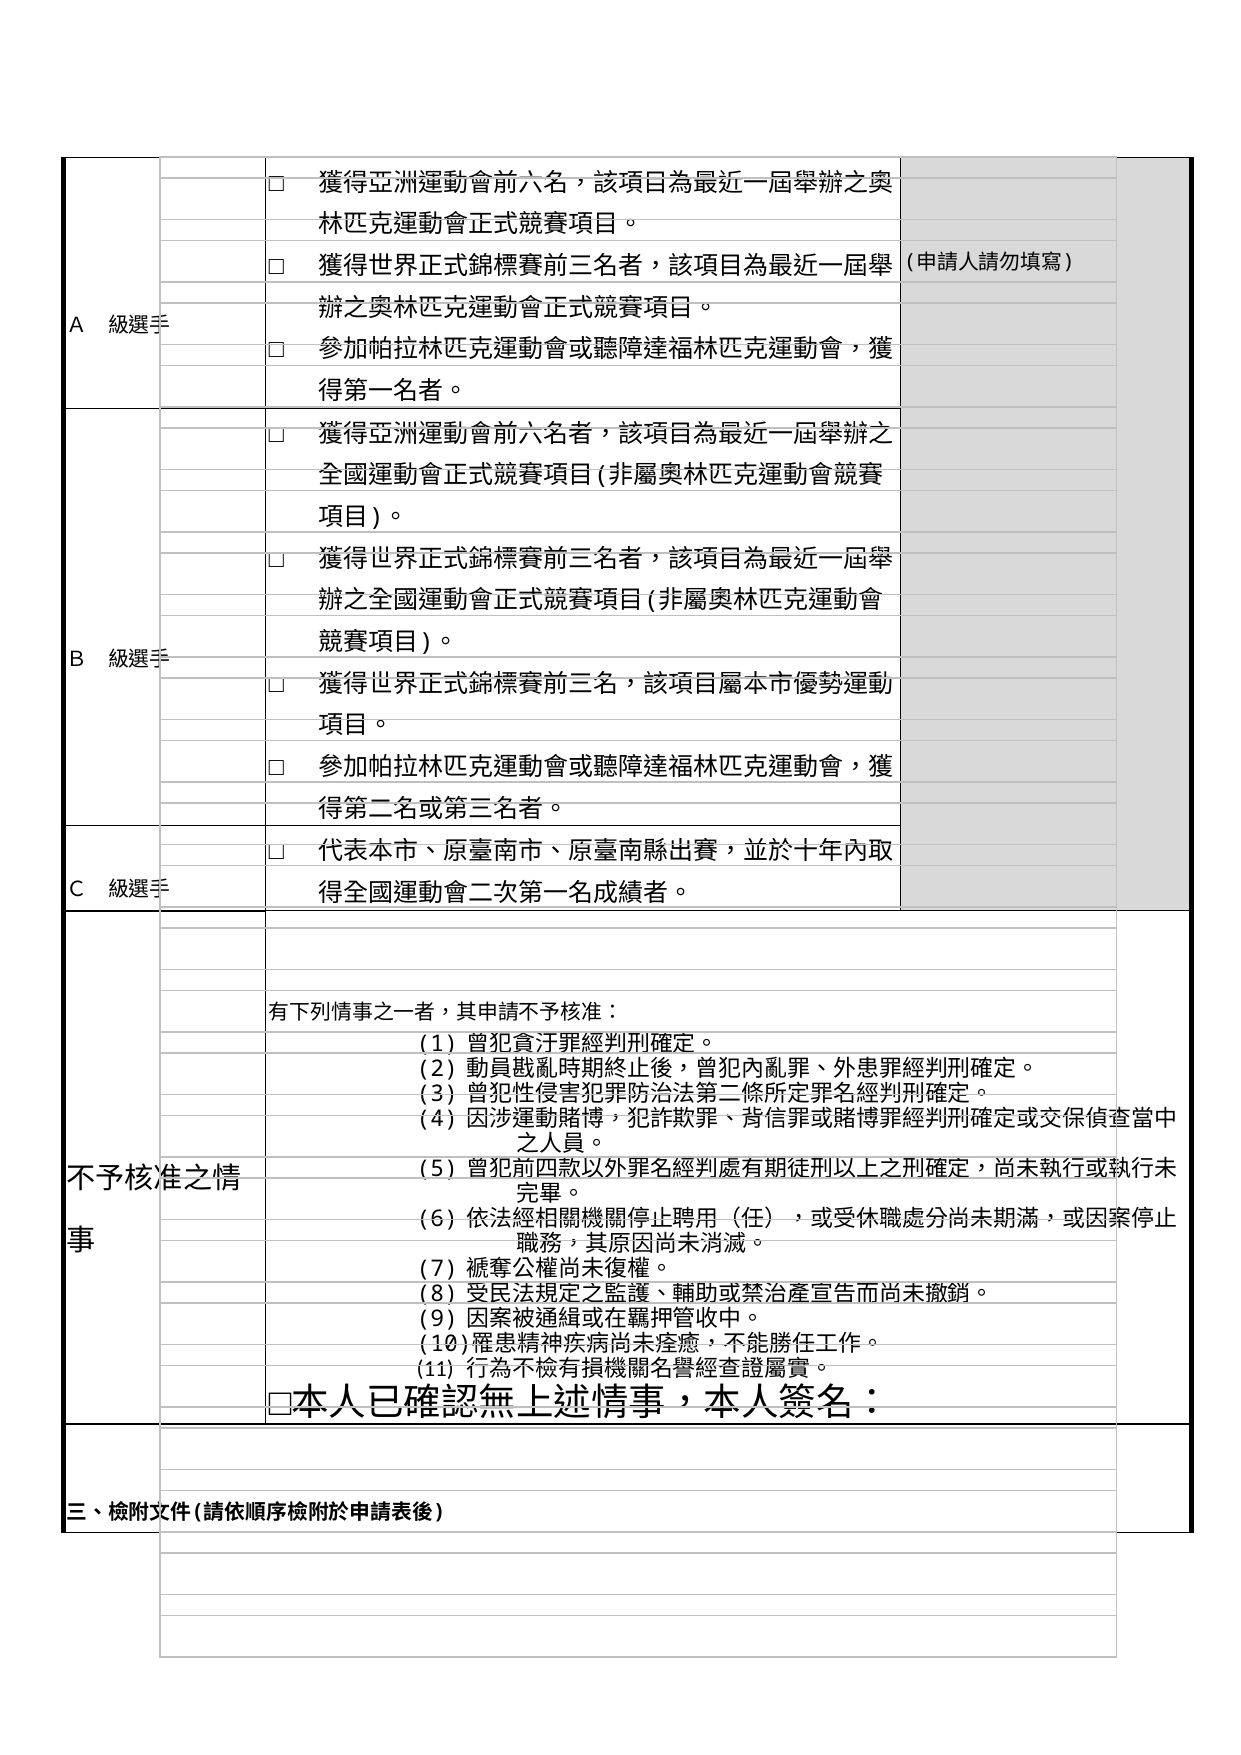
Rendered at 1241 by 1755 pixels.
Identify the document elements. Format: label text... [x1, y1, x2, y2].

table_cell 獲得亞洲運動會前六名者，該項目為最近一屆舉辦之全國運動會正式競賽項目(非屬奧林匹克運動會競賽項目)。 獲得世界正式錦標賽前三名者，該項目為最近一屆舉辦之全國運動會正式競賽項目(非屬奧林匹克運動會競賽項目)。 獲得世界正式錦標賽前三名，該項目屬本市優勢運動項目。 參加帕拉林匹克運動會或聽障達福林匹克運動會，獲得第二名或第三名者。 [266, 741, 900, 781]
table_cell 有下列情事之一者，其申請不予核准： 曾犯貪汙罪經判刑確定。 動員戡亂時期終止後，曾犯內亂罪、外患罪經判刑確定。 曾犯性侵害犯罪防治法第二條所定罪名經判刑確定。 因涉運動賭博，犯詐欺罪、背信罪或賭博罪經判刑確定或交保偵查當中之人員。 曾犯前四款以外罪名經判處有期徒刑以上之刑確定，尚未執行或執行未完畢。 依法經相關機關停止聘用（任），或受休職處分尚未期滿，或因案停止職務，其原因尚未消滅。 褫奪公權尚未復權。 受民法規定之監護、輔助或禁治產宣告而尚未撤銷。 因案被通緝或在羈押管收中。 罹患精神疾病尚未痊癒，不能勝任工作。 行為不檢有損機關名譽經查證屬實。 □本人已確認無上述情事，本人簽名： [266, 1304, 1116, 1344]
table_cell 三、檢附文件(請依順序檢附於申請表後) [1117, 1425, 1189, 1532]
table_cell 有下列情事之一者，其申請不予核准： 曾犯貪汙罪經判刑確定。 動員戡亂時期終止後，曾犯內亂罪、外患罪經判刑確定。 曾犯性侵害犯罪防治法第二條所定罪名經判刑確定。 因涉運動賭博，犯詐欺罪、背信罪或賭博罪經判刑確定或交保偵查當中之人員。 曾犯前四款以外罪名經判處有期徒刑以上之刑確定，尚未執行或執行未完畢。 依法經相關機關停止聘用（任），或受休職處分尚未期滿，或因案停止職務，其原因尚未消滅。 褫奪公權尚未復權。 受民法規定之監護、輔助或禁治產宣告而尚未撤銷。 因案被通緝或在羈押管收中。 罹患精神疾病尚未痊癒，不能勝任工作。 行為不檢有損機關名譽經查證屬實。 □本人已確認無上述情事，本人簽名： [266, 970, 1116, 990]
table_cell 有下列情事之一者，其申請不予核准： 曾犯貪汙罪經判刑確定。 動員戡亂時期終止後，曾犯內亂罪、外患罪經判刑確定。 曾犯性侵害犯罪防治法第二條所定罪名經判刑確定。 因涉運動賭博，犯詐欺罪、背信罪或賭博罪經判刑確定或交保偵查當中之人員。 曾犯前四款以外罪名經判處有期徒刑以上之刑確定，尚未執行或執行未完畢。 依法經相關機關停止聘用（任），或受休職處分尚未期滿，或因案停止職務，其原因尚未消滅。 褫奪公權尚未復權。 受民法規定之監護、輔助或禁治產宣告而尚未撤銷。 因案被通緝或在羈押管收中。 罹患精神疾病尚未痊癒，不能勝任工作。 行為不檢有損機關名譽經查證屬實。 □本人已確認無上述情事，本人簽名： [266, 1179, 1116, 1219]
table_cell 有下列情事之一者，其申請不予核准： 曾犯貪汙罪經判刑確定。 動員戡亂時期終止後，曾犯內亂罪、外患罪經判刑確定。 曾犯性侵害犯罪防治法第二條所定罪名經判刑確定。 因涉運動賭博，犯詐欺罪、背信罪或賭博罪經判刑確定或交保偵查當中之人員。 曾犯前四款以外罪名經判處有期徒刑以上之刑確定，尚未執行或執行未完畢。 依法經相關機關停止聘用（任），或受休職處分尚未期滿，或因案停止職務，其原因尚未消滅。 褫奪公權尚未復權。 受民法規定之監護、輔助或禁治產宣告而尚未撤銷。 因案被通緝或在羈押管收中。 罹患精神疾病尚未痊癒，不能勝任工作。 行為不檢有損機關名譽經查證屬實。 □本人已確認無上述情事，本人簽名： [266, 991, 1116, 1031]
table_cell 得全國運動會二次第一名成績者。 [266, 866, 900, 906]
table_cell 獲得亞洲運動會前六名者，該項目為最近一屆舉辦之全國運動會正式競賽項目(非屬奧林匹克運動會競賽項目)。 獲得世界正式錦標賽前三名者，該項目為最近一屆舉辦之全國運動會正式競賽項目(非屬奧林匹克運動會競賽項目)。 獲得世界正式錦標賽前三名，該項目屬本市優勢運動項目。 參加帕拉林匹克運動會或聽障達福林匹克運動會，獲得第二名或第三名者。 [266, 720, 900, 740]
table_cell 三、檢附文件(請依順序檢附於申請表後) [161, 1491, 1116, 1531]
table_cell 獲得亞洲運動會前六名者，該項目為最近一屆舉辦之全國運動會正式競賽項目(非屬奧林匹克運動會競賽項目)。 獲得世界正式錦標賽前三名者，該項目為最近一屆舉辦之全國運動會正式競賽項目(非屬奧林匹克運動會競賽項目)。 獲得世界正式錦標賽前三名，該項目屬本市優勢運動項目。 參加帕拉林匹克運動會或聽障達福林匹克運動會，獲得第二名或第三名者。 [266, 491, 900, 531]
table_cell [901, 491, 1116, 531]
table_cell Ｂ 級選手 [161, 554, 265, 594]
table_cell 獲得亞洲運動會前六名者，該項目為最近一屆舉辦之全國運動會正式競賽項目(非屬奧林匹克運動會競賽項目)。 獲得世界正式錦標賽前三名者，該項目為最近一屆舉辦之全國運動會正式競賽項目(非屬奧林匹克運動會競賽項目)。 獲得世界正式錦標賽前三名，該項目屬本市優勢運動項目。 參加帕拉林匹克運動會或聽障達福林匹克運動會，獲得第二名或第三名者。 [266, 470, 900, 490]
table_cell 有下列情事之一者，其申請不予核准： 曾犯貪汙罪經判刑確定。 動員戡亂時期終止後，曾犯內亂罪、外患罪經判刑確定。 曾犯性侵害犯罪防治法第二條所定罪名經判刑確定。 因涉運動賭博，犯詐欺罪、背信罪或賭博罪經判刑確定或交保偵查當中之人員。 曾犯前四款以外罪名經判處有期徒刑以上之刑確定，尚未執行或執行未完畢。 依法經相關機關停止聘用（任），或受休職處分尚未期滿，或因案停止職務，其原因尚未消滅。 褫奪公權尚未復權。 受民法規定之監護、輔助或禁治產宣告而尚未撤銷。 因案被通緝或在羈押管收中。 罹患精神疾病尚未痊癒，不能勝任工作。 行為不檢有損機關名譽經查證屬實。 □本人已確認無上述情事，本人簽名： [1117, 911, 1189, 1423]
table_cell 不予核准之情事 [161, 970, 265, 990]
table_cell [901, 179, 1116, 219]
table_cell 有下列情事之一者，其申請不予核准： 曾犯貪汙罪經判刑確定。 動員戡亂時期終止後，曾犯內亂罪、外患罪經判刑確定。 曾犯性侵害犯罪防治法第二條所定罪名經判刑確定。 因涉運動賭博，犯詐欺罪、背信罪或賭博罪經判刑確定或交保偵查當中之人員。 曾犯前四款以外罪名經判處有期徒刑以上之刑確定，尚未執行或執行未完畢。 依法經相關機關停止聘用（任），或受休職處分尚未期滿，或因案停止職務，其原因尚未消滅。 褫奪公權尚未復權。 受民法規定之監護、輔助或禁治產宣告而尚未撤銷。 因案被通緝或在羈押管收中。 罹患精神疾病尚未痊癒，不能勝任工作。 行為不檢有損機關名譽經查證屬實。 □本人已確認無上述情事，本人簽名： [266, 1220, 1116, 1240]
table_cell 不予核准之情事 [161, 991, 265, 1031]
table_cell 不予核准之情事 [161, 1366, 265, 1406]
table_cell 獲得亞洲運動會前六名，該項目為最近一屆舉辦之奧林匹克運動會正式競賽項目。 獲得世界正式錦標賽前三名者，該項目為最近一屆舉辦之奧林匹克運動會正式競賽項目。 參加帕拉林匹克運動會或聽障達福林匹克運動會，獲得第一名者。 [266, 220, 900, 240]
table_cell 不予核准之情事 [161, 1304, 265, 1344]
table_cell 不予核准之情事 [161, 1054, 265, 1094]
table_cell 獲得亞洲運動會前六名，該項目為最近一屆舉辦之奧林匹克運動會正式競賽項目。 獲得世界正式錦標賽前三名者，該項目為最近一屆舉辦之奧林匹克運動會正式競賽項目。 參加帕拉林匹克運動會或聽障達福林匹克運動會，獲得第一名者。 [266, 283, 900, 302]
table_cell 有下列情事之一者，其申請不予核准： 曾犯貪汙罪經判刑確定。 動員戡亂時期終止後，曾犯內亂罪、外患罪經判刑確定。 曾犯性侵害犯罪防治法第二條所定罪名經判刑確定。 因涉運動賭博，犯詐欺罪、背信罪或賭博罪經判刑確定或交保偵查當中之人員。 曾犯前四款以外罪名經判處有期徒刑以上之刑確定，尚未執行或執行未完畢。 依法經相關機關停止聘用（任），或受休職處分尚未期滿，或因案停止職務，其原因尚未消滅。 褫奪公權尚未復權。 受民法規定之監護、輔助或禁治產宣告而尚未撤銷。 因案被通緝或在羈押管收中。 罹患精神疾病尚未痊癒，不能勝任工作。 行為不檢有損機關名譽經查證屬實。 □本人已確認無上述情事，本人簽名： [266, 1054, 1116, 1094]
table_cell 三、檢附文件(請依順序檢附於申請表後) [161, 1470, 1116, 1490]
table_cell Ｃ 級選手 [161, 826, 265, 844]
table_cell [266, 826, 900, 844]
table_cell 獲得亞洲運動會前六名者，該項目為最近一屆舉辦之全國運動會正式競賽項目(非屬奧林匹克運動會競賽項目)。 獲得世界正式錦標賽前三名者，該項目為最近一屆舉辦之全國運動會正式競賽項目(非屬奧林匹克運動會競賽項目)。 獲得世界正式錦標賽前三名，該項目屬本市優勢運動項目。 參加帕拉林匹克運動會或聽障達福林匹克運動會，獲得第二名或第三名者。 [266, 783, 900, 802]
table_cell 不予核准之情事 [161, 1095, 265, 1115]
table_cell 獲得亞洲運動會前六名者，該項目為最近一屆舉辦之全國運動會正式競賽項目(非屬奧林匹克運動會競賽項目)。 獲得世界正式錦標賽前三名者，該項目為最近一屆舉辦之全國運動會正式競賽項目(非屬奧林匹克運動會競賽項目)。 獲得世界正式錦標賽前三名，該項目屬本市優勢運動項目。 參加帕拉林匹克運動會或聽障達福林匹克運動會，獲得第二名或第三名者。 [266, 658, 900, 677]
table_cell Ａ 級選手 [161, 366, 265, 406]
table_cell [901, 679, 1116, 719]
table_cell [901, 345, 1116, 365]
table_cell Ａ 級選手 [161, 304, 265, 344]
table_cell [901, 595, 1116, 615]
table_cell (申請人請勿填寫) [901, 241, 1116, 281]
table_cell 獲得亞洲運動會前六名者，該項目為最近一屆舉辦之全國運動會正式競賽項目(非屬奧林匹克運動會競賽項目)。 獲得世界正式錦標賽前三名者，該項目為最近一屆舉辦之全國運動會正式競賽項目(非屬奧林匹克運動會競賽項目)。 獲得世界正式錦標賽前三名，該項目屬本市優勢運動項目。 參加帕拉林匹克運動會或聽障達福林匹克運動會，獲得第二名或第三名者。 [266, 409, 900, 427]
table_cell 不予核准之情事 [161, 929, 265, 969]
table_cell [901, 658, 1116, 677]
table_cell 不予核准之情事 [161, 1179, 265, 1219]
table_cell 獲得亞洲運動會前六名者，該項目為最近一屆舉辦之全國運動會正式競賽項目(非屬奧林匹克運動會競賽項目)。 獲得世界正式錦標賽前三名者，該項目為最近一屆舉辦之全國運動會正式競賽項目(非屬奧林匹克運動會競賽項目)。 獲得世界正式錦標賽前三名，該項目屬本市優勢運動項目。 參加帕拉林匹克運動會或聽障達福林匹克運動會，獲得第二名或第三名者。 [266, 429, 900, 469]
table_cell [901, 533, 1116, 552]
table_cell 有下列情事之一者，其申請不予核准： 曾犯貪汙罪經判刑確定。 動員戡亂時期終止後，曾犯內亂罪、外患罪經判刑確定。 曾犯性侵害犯罪防治法第二條所定罪名經判刑確定。 因涉運動賭博，犯詐欺罪、背信罪或賭博罪經判刑確定或交保偵查當中之人員。 曾犯前四款以外罪名經判處有期徒刑以上之刑確定，尚未執行或執行未完畢。 依法經相關機關停止聘用（任），或受休職處分尚未期滿，或因案停止職務，其原因尚未消滅。 褫奪公權尚未復權。 受民法規定之監護、輔助或禁治產宣告而尚未撤銷。 因案被通緝或在羈押管收中。 罹患精神疾病尚未痊癒，不能勝任工作。 行為不檢有損機關名譽經查證屬實。 □本人已確認無上述情事，本人簽名： [266, 1345, 1116, 1365]
table_cell [901, 220, 1116, 240]
table_cell 有下列情事之一者，其申請不予核准： 曾犯貪汙罪經判刑確定。 動員戡亂時期終止後，曾犯內亂罪、外患罪經判刑確定。 曾犯性侵害犯罪防治法第二條所定罪名經判刑確定。 因涉運動賭博，犯詐欺罪、背信罪或賭博罪經判刑確定或交保偵查當中之人員。 曾犯前四款以外罪名經判處有期徒刑以上之刑確定，尚未執行或執行未完畢。 依法經相關機關停止聘用（任），或受休職處分尚未期滿，或因案停止職務，其原因尚未消滅。 褫奪公權尚未復權。 受民法規定之監護、輔助或禁治產宣告而尚未撤銷。 因案被通緝或在羈押管收中。 罹患精神疾病尚未痊癒，不能勝任工作。 行為不檢有損機關名譽經查證屬實。 □本人已確認無上述情事，本人簽名： [266, 1366, 1116, 1406]
table_cell 獲得亞洲運動會前六名者，該項目為最近一屆舉辦之全國運動會正式競賽項目(非屬奧林匹克運動會競賽項目)。 獲得世界正式錦標賽前三名者，該項目為最近一屆舉辦之全國運動會正式競賽項目(非屬奧林匹克運動會競賽項目)。 獲得世界正式錦標賽前三名，該項目屬本市優勢運動項目。 參加帕拉林匹克運動會或聽障達福林匹克運動會，獲得第二名或第三名者。 [266, 679, 900, 719]
table_cell [901, 408, 1116, 427]
table_cell [901, 158, 1116, 177]
table_cell 獲得亞洲運動會前六名，該項目為最近一屆舉辦之奧林匹克運動會正式競賽項目。 獲得世界正式錦標賽前三名者，該項目為最近一屆舉辦之奧林匹克運動會正式競賽項目。 參加帕拉林匹克運動會或聽障達福林匹克運動會，獲得第一名者。 [266, 304, 900, 344]
table_cell Ｂ 級選手 [161, 429, 265, 469]
table_cell 不予核准之情事 [161, 1158, 265, 1177]
table_cell 有下列情事之一者，其申請不予核准： 曾犯貪汙罪經判刑確定。 動員戡亂時期終止後，曾犯內亂罪、外患罪經判刑確定。 曾犯性侵害犯罪防治法第二條所定罪名經判刑確定。 因涉運動賭博，犯詐欺罪、背信罪或賭博罪經判刑確定或交保偵查當中之人員。 曾犯前四款以外罪名經判處有期徒刑以上之刑確定，尚未執行或執行未完畢。 依法經相關機關停止聘用（任），或受休職處分尚未期滿，或因案停止職務，其原因尚未消滅。 褫奪公權尚未復權。 受民法規定之監護、輔助或禁治產宣告而尚未撤銷。 因案被通緝或在羈押管收中。 罹患精神疾病尚未痊癒，不能勝任工作。 行為不檢有損機關名譽經查證屬實。 □本人已確認無上述情事，本人簽名： [266, 929, 1116, 969]
table_cell Ｂ 級選手 [161, 616, 265, 656]
table_cell [901, 429, 1116, 469]
table_cell Ｂ 級選手 [161, 470, 265, 490]
table_cell Ａ 級選手 [66, 158, 159, 408]
table_cell [901, 866, 1116, 906]
table_cell 有下列情事之一者，其申請不予核准： 曾犯貪汙罪經判刑確定。 動員戡亂時期終止後，曾犯內亂罪、外患罪經判刑確定。 曾犯性侵害犯罪防治法第二條所定罪名經判刑確定。 因涉運動賭博，犯詐欺罪、背信罪或賭博罪經判刑確定或交保偵查當中之人員。 曾犯前四款以外罪名經判處有期徒刑以上之刑確定，尚未執行或執行未完畢。 依法經相關機關停止聘用（任），或受休職處分尚未期滿，或因案停止職務，其原因尚未消滅。 褫奪公權尚未復權。 受民法規定之監護、輔助或禁治產宣告而尚未撤銷。 因案被通緝或在羈押管收中。 罹患精神疾病尚未痊癒，不能勝任工作。 行為不檢有損機關名譽經查證屬實。 □本人已確認無上述情事，本人簽名： [266, 1095, 1116, 1115]
table_cell Ｂ 級選手 [161, 533, 265, 552]
table_cell 不予核准之情事 [161, 1033, 265, 1052]
table_cell 獲得亞洲運動會前六名，該項目為最近一屆舉辦之奧林匹克運動會正式競賽項目。 獲得世界正式錦標賽前三名者，該項目為最近一屆舉辦之奧林匹克運動會正式競賽項目。 參加帕拉林匹克運動會或聽障達福林匹克運動會，獲得第一名者。 [266, 366, 900, 406]
table_cell 不予核准之情事 [161, 1345, 265, 1365]
table_cell [901, 720, 1116, 740]
table_cell 不予核准之情事 [161, 912, 265, 927]
table_cell 獲得亞洲運動會前六名者，該項目為最近一屆舉辦之全國運動會正式競賽項目(非屬奧林匹克運動會競賽項目)。 獲得世界正式錦標賽前三名者，該項目為最近一屆舉辦之全國運動會正式競賽項目(非屬奧林匹克運動會競賽項目)。 獲得世界正式錦標賽前三名，該項目屬本市優勢運動項目。 參加帕拉林匹克運動會或聽障達福林匹克運動會，獲得第二名或第三名者。 [266, 616, 900, 656]
table_cell [901, 304, 1116, 344]
table_cell Ｂ 級選手 [161, 491, 265, 531]
table_cell Ｂ 級選手 [161, 720, 265, 740]
table_cell 三、檢附文件(請依順序檢附於申請表後) [161, 1429, 1116, 1469]
table_cell Ｃ 級選手 [161, 845, 265, 865]
table_cell Ａ 級選手 [161, 179, 265, 219]
table_cell [901, 616, 1116, 656]
table_cell [901, 470, 1116, 490]
table_cell [901, 804, 1116, 844]
table_cell Ｂ 級選手 [161, 595, 265, 615]
table_cell Ｂ 級選手 [161, 804, 265, 825]
table_cell 不予核准之情事 [66, 912, 159, 1423]
table_cell [901, 741, 1116, 781]
table_cell 有下列情事之一者，其申請不予核准： 曾犯貪汙罪經判刑確定。 動員戡亂時期終止後，曾犯內亂罪、外患罪經判刑確定。 曾犯性侵害犯罪防治法第二條所定罪名經判刑確定。 因涉運動賭博，犯詐欺罪、背信罪或賭博罪經判刑確定或交保偵查當中之人員。 曾犯前四款以外罪名經判處有期徒刑以上之刑確定，尚未執行或執行未完畢。 依法經相關機關停止聘用（任），或受休職處分尚未期滿，或因案停止職務，其原因尚未消滅。 褫奪公權尚未復權。 受民法規定之監護、輔助或禁治產宣告而尚未撤銷。 因案被通緝或在羈押管收中。 罹患精神疾病尚未痊癒，不能勝任工作。 行為不檢有損機關名譽經查證屬實。 □本人已確認無上述情事，本人簽名： [266, 911, 1116, 927]
table_cell 不予核准之情事 [161, 1220, 265, 1240]
table_cell 有下列情事之一者，其申請不予核准： 曾犯貪汙罪經判刑確定。 動員戡亂時期終止後，曾犯內亂罪、外患罪經判刑確定。 曾犯性侵害犯罪防治法第二條所定罪名經判刑確定。 因涉運動賭博，犯詐欺罪、背信罪或賭博罪經判刑確定或交保偵查當中之人員。 曾犯前四款以外罪名經判處有期徒刑以上之刑確定，尚未執行或執行未完畢。 依法經相關機關停止聘用（任），或受休職處分尚未期滿，或因案停止職務，其原因尚未消滅。 褫奪公權尚未復權。 受民法規定之監護、輔助或禁治產宣告而尚未撤銷。 因案被通緝或在羈押管收中。 罹患精神疾病尚未痊癒，不能勝任工作。 行為不檢有損機關名譽經查證屬實。 □本人已確認無上述情事，本人簽名： [266, 1116, 1116, 1156]
table_cell [901, 283, 1116, 302]
table_cell Ａ 級選手 [161, 283, 265, 302]
table_cell 獲得亞洲運動會前六名，該項目為最近一屆舉辦之奧林匹克運動會正式競賽項目。 獲得世界正式錦標賽前三名者，該項目為最近一屆舉辦之奧林匹克運動會正式競賽項目。 參加帕拉林匹克運動會或聽障達福林匹克運動會，獲得第一名者。 [266, 179, 900, 219]
table_cell 有下列情事之一者，其申請不予核准： 曾犯貪汙罪經判刑確定。 動員戡亂時期終止後，曾犯內亂罪、外患罪經判刑確定。 曾犯性侵害犯罪防治法第二條所定罪名經判刑確定。 因涉運動賭博，犯詐欺罪、背信罪或賭博罪經判刑確定或交保偵查當中之人員。 曾犯前四款以外罪名經判處有期徒刑以上之刑確定，尚未執行或執行未完畢。 依法經相關機關停止聘用（任），或受休職處分尚未期滿，或因案停止職務，其原因尚未消滅。 褫奪公權尚未復權。 受民法規定之監護、輔助或禁治產宣告而尚未撤銷。 因案被通緝或在羈押管收中。 罹患精神疾病尚未痊癒，不能勝任工作。 行為不檢有損機關名譽經查證屬實。 □本人已確認無上述情事，本人簽名： [266, 1241, 1116, 1281]
table_cell 獲得亞洲運動會前六名，該項目為最近一屆舉辦之奧林匹克運動會正式競賽項目。 獲得世界正式錦標賽前三名者，該項目為最近一屆舉辦之奧林匹克運動會正式競賽項目。 參加帕拉林匹克運動會或聽障達福林匹克運動會，獲得第一名者。 [266, 345, 900, 365]
table_cell Ｃ 級選手 [66, 826, 159, 910]
table_cell 獲得亞洲運動會前六名者，該項目為最近一屆舉辦之全國運動會正式競賽項目(非屬奧林匹克運動會競賽項目)。 獲得世界正式錦標賽前三名者，該項目為最近一屆舉辦之全國運動會正式競賽項目(非屬奧林匹克運動會競賽項目)。 獲得世界正式錦標賽前三名，該項目屬本市優勢運動項目。 參加帕拉林匹克運動會或聽障達福林匹克運動會，獲得第二名或第三名者。 [266, 804, 900, 825]
table_cell 不予核准之情事 [161, 1283, 265, 1302]
table_cell [1117, 158, 1189, 910]
table_cell Ｂ 級選手 [161, 679, 265, 719]
table_cell Ａ 級選手 [161, 158, 265, 177]
table_cell Ｂ 級選手 [161, 658, 265, 677]
table_cell 獲得亞洲運動會前六名者，該項目為最近一屆舉辦之全國運動會正式競賽項目(非屬奧林匹克運動會競賽項目)。 獲得世界正式錦標賽前三名者，該項目為最近一屆舉辦之全國運動會正式競賽項目(非屬奧林匹克運動會競賽項目)。 獲得世界正式錦標賽前三名，該項目屬本市優勢運動項目。 參加帕拉林匹克運動會或聽障達福林匹克運動會，獲得第二名或第三名者。 [266, 554, 900, 594]
table_cell 有下列情事之一者，其申請不予核准： 曾犯貪汙罪經判刑確定。 動員戡亂時期終止後，曾犯內亂罪、外患罪經判刑確定。 曾犯性侵害犯罪防治法第二條所定罪名經判刑確定。 因涉運動賭博，犯詐欺罪、背信罪或賭博罪經判刑確定或交保偵查當中之人員。 曾犯前四款以外罪名經判處有期徒刑以上之刑確定，尚未執行或執行未完畢。 依法經相關機關停止聘用（任），或受休職處分尚未期滿，或因案停止職務，其原因尚未消滅。 褫奪公權尚未復權。 受民法規定之監護、輔助或禁治產宣告而尚未撤銷。 因案被通緝或在羈押管收中。 罹患精神疾病尚未痊癒，不能勝任工作。 行為不檢有損機關名譽經查證屬實。 □本人已確認無上述情事，本人簽名： [666, 1033, 1116, 1052]
table_cell Ｂ 級選手 [161, 741, 265, 781]
table_cell Ｃ 級選手 [161, 866, 265, 906]
table_cell [901, 783, 1116, 802]
table_cell 代表本市、原臺南市、原臺南縣出賽，並於十年內取 [266, 845, 900, 865]
table_cell [901, 554, 1116, 594]
table_cell 不予核准之情事 [161, 1241, 265, 1281]
table_cell Ａ 級選手 [161, 241, 265, 281]
table_cell 獲得亞洲運動會前六名，該項目為最近一屆舉辦之奧林匹克運動會正式競賽項目。 獲得世界正式錦標賽前三名者，該項目為最近一屆舉辦之奧林匹克運動會正式競賽項目。 參加帕拉林匹克運動會或聽障達福林匹克運動會，獲得第一名者。 [266, 241, 900, 281]
table_cell 獲得亞洲運動會前六名者，該項目為最近一屆舉辦之全國運動會正式競賽項目(非屬奧林匹克運動會競賽項目)。 獲得世界正式錦標賽前三名者，該項目為最近一屆舉辦之全國運動會正式競賽項目(非屬奧林匹克運動會競賽項目)。 獲得世界正式錦標賽前三名，該項目屬本市優勢運動項目。 參加帕拉林匹克運動會或聽障達福林匹克運動會，獲得第二名或第三名者。 [266, 595, 900, 615]
table_cell 不予核准之情事 [161, 1408, 265, 1423]
table_cell Ｂ 級選手 [161, 409, 265, 427]
table_cell 獲得亞洲運動會前六名者，該項目為最近一屆舉辦之全國運動會正式競賽項目(非屬奧林匹克運動會競賽項目)。 獲得世界正式錦標賽前三名者，該項目為最近一屆舉辦之全國運動會正式競賽項目(非屬奧林匹克運動會競賽項目)。 獲得世界正式錦標賽前三名，該項目屬本市優勢運動項目。 參加帕拉林匹克運動會或聽障達福林匹克運動會，獲得第二名或第三名者。 [266, 533, 900, 552]
table_cell Ｂ 級選手 [161, 783, 265, 802]
table_cell Ｂ 級選手 [66, 409, 159, 825]
table_cell Ａ 級選手 [161, 345, 265, 365]
table_cell Ａ 級選手 [161, 220, 265, 240]
table_cell [901, 845, 1116, 865]
table_cell 不予核准之情事 [161, 1116, 265, 1156]
table_cell 有下列情事之一者，其申請不予核准： 曾犯貪汙罪經判刑確定。 動員戡亂時期終止後，曾犯內亂罪、外患罪經判刑確定。 曾犯性侵害犯罪防治法第二條所定罪名經判刑確定。 因涉運動賭博，犯詐欺罪、背信罪或賭博罪經判刑確定或交保偵查當中之人員。 曾犯前四款以外罪名經判處有期徒刑以上之刑確定，尚未執行或執行未完畢。 依法經相關機關停止聘用（任），或受休職處分尚未期滿，或因案停止職務，其原因尚未消滅。 褫奪公權尚未復權。 受民法規定之監護、輔助或禁治產宣告而尚未撤銷。 因案被通緝或在羈押管收中。 罹患精神疾病尚未痊癒，不能勝任工作。 行為不檢有損機關名譽經查證屬實。 □本人已確認無上述情事，本人簽名： [266, 1408, 1116, 1423]
table_cell 獲得亞洲運動會前六名，該項目為最近一屆舉辦之奧林匹克運動會正式競賽項目。 獲得世界正式錦標賽前三名者，該項目為最近一屆舉辦之奧林匹克運動會正式競賽項目。 參加帕拉林匹克運動會或聽障達福林匹克運動會，獲得第一名者。 [266, 158, 900, 177]
table_cell 三、檢附文件(請依順序檢附於申請表後) [66, 1425, 159, 1532]
table_cell [901, 366, 1116, 406]
